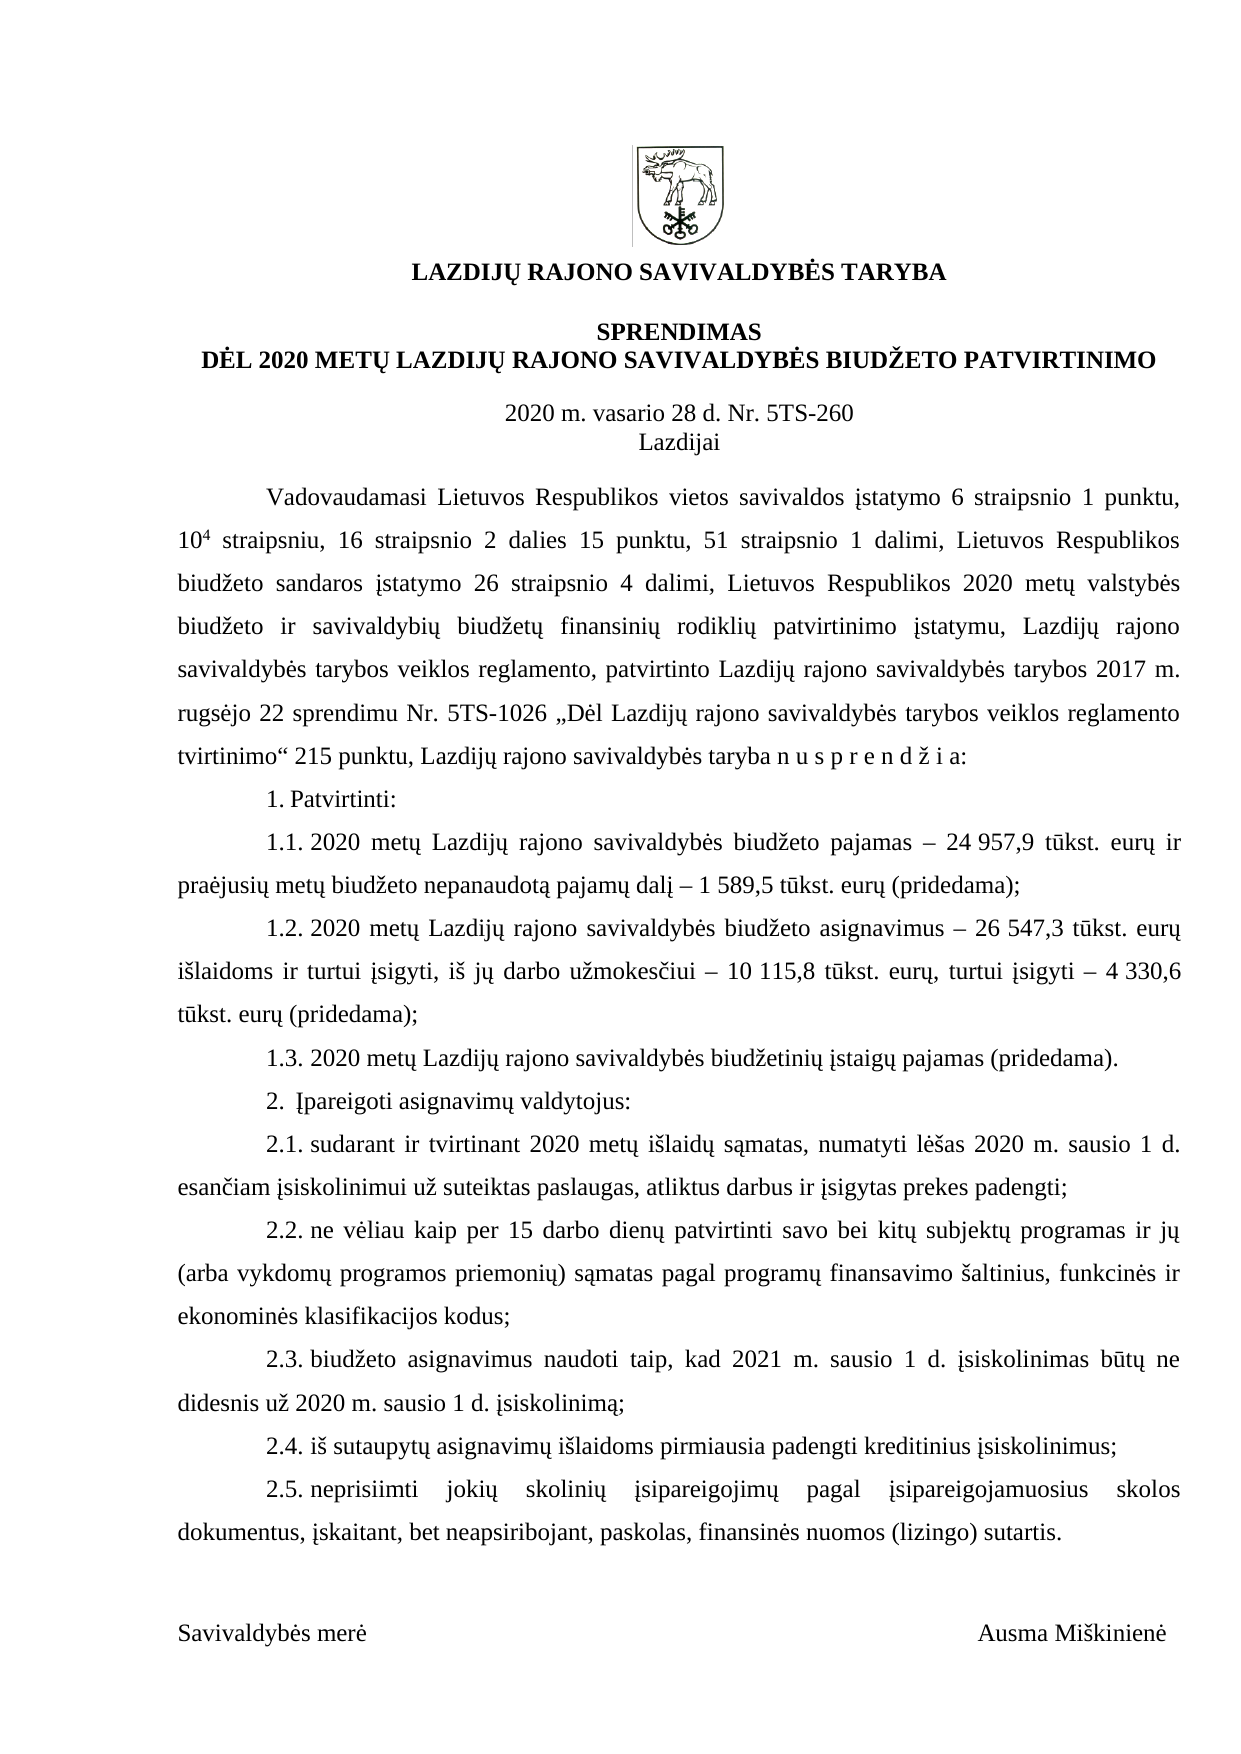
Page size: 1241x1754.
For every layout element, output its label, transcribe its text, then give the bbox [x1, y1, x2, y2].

text 1. Patvirtinti: [266, 784, 1181, 813]
text 2.1. sudarant ir tvirtinant 2020 metų išlaidų sąmatas, numatyti lėšas 2020 m. sausio 1 d. esančiam įsiskolinimui už suteiktas paslaugas, atliktus darbus ir įsigytas prekes padengti; [177, 1129, 1181, 1201]
text 2.4. iš sutaupytų asignavimų išlaidoms pirmiausia padengti kreditinius įsiskolinimus; [177, 1431, 1181, 1459]
text SPRENDIMAS [177, 317, 1181, 345]
text Lazdijai [177, 427, 1181, 456]
text Vadovaudamasi Lietuvos Respublikos vietos savivaldos įstatymo 6 straipsnio 1 punktu, 104 straipsniu, 16 straipsnio 2 dalies 15 punktu, 51 straipsnio 1 dalimi, Lietuvos Respublikos biudžeto sandaros įstatymo 26 straipsnio 4 dalimi, Lietuvos Respublikos 2020 metų valstybės biudžeto ir savivaldybių biudžetų finansinių rodiklių patvirtinimo įstatymu, Lazdijų rajono savivaldybės tarybos veiklos reglamento, patvirtinto Lazdijų rajono savivaldybės tarybos 2017 m. rugsėjo 22 sprendimu Nr. 5TS-1026 „Dėl Lazdijų rajono savivaldybės tarybos veiklos reglamento tvirtinimo“ 215 punktu, Lazdijų rajono savivaldybės taryba n u s p r e n d ž i a: [177, 482, 1181, 769]
text 2.2. ne vėliau kaip per 15 darbo dienų patvirtinti savo bei kitų subjektų programas ir jų (arba vykdomų programos priemonių) sąmatas pagal programų finansavimo šaltinius, funkcinės ir ekonominės klasifikacijos kodus; [177, 1215, 1181, 1330]
text 2. Įpareigoti asignavimų valdytojus: [177, 1086, 1181, 1114]
text 2.3. biudžeto asignavimus naudoti taip, kad 2021 m. sausio 1 d. įsiskolinimas būtų ne didesnis už 2020 m. sausio 1 d. įsiskolinimą; [177, 1344, 1181, 1416]
text Savivaldybės merė Ausma Miškinienė [177, 1618, 1181, 1646]
text 1.1. 2020 metų Lazdijų rajono savivaldybės biudžeto pajamas – 24 957,9 tūkst. eurų ir praėjusių metų biudžeto nepanaudotą pajamų dalį – 1 589,5 tūkst. eurų (pridedama); [177, 827, 1181, 899]
text 2.5. neprisiimti jokių skolinių įsipareigojimų pagal įsipareigojamuosius skolos dokumentus, įskaitant, bet neapsiribojant, paskolas, finansinės nuomos (lizingo) sutartis. [177, 1474, 1181, 1546]
text LAZDIJŲ RAJONO SAVIVALDYBĖS TARYBA [177, 257, 1181, 285]
text 1.3. 2020 metų Lazdijų rajono savivaldybės biudžetinių įstaigų pajamas (pridedama). [177, 1043, 1181, 1071]
text 2020 m. vasario 28 d. Nr. 5TS-260 [177, 398, 1181, 427]
text 1.2. 2020 metų Lazdijų rajono savivaldybės biudžeto asignavimus – 26 547,3 tūkst. eurų išlaidoms ir turtui įsigyti, iš jų darbo užmokesčiui – 10 115,8 tūkst. eurų, turtui įsigyti – 4 330,6 tūkst. eurų (pridedama); [177, 913, 1181, 1028]
text DĖL 2020 METŲ LAZDIJŲ RAJONO SAVIVALDYBĖS BIUDŽETO PATVIRTINIMO [177, 345, 1181, 374]
